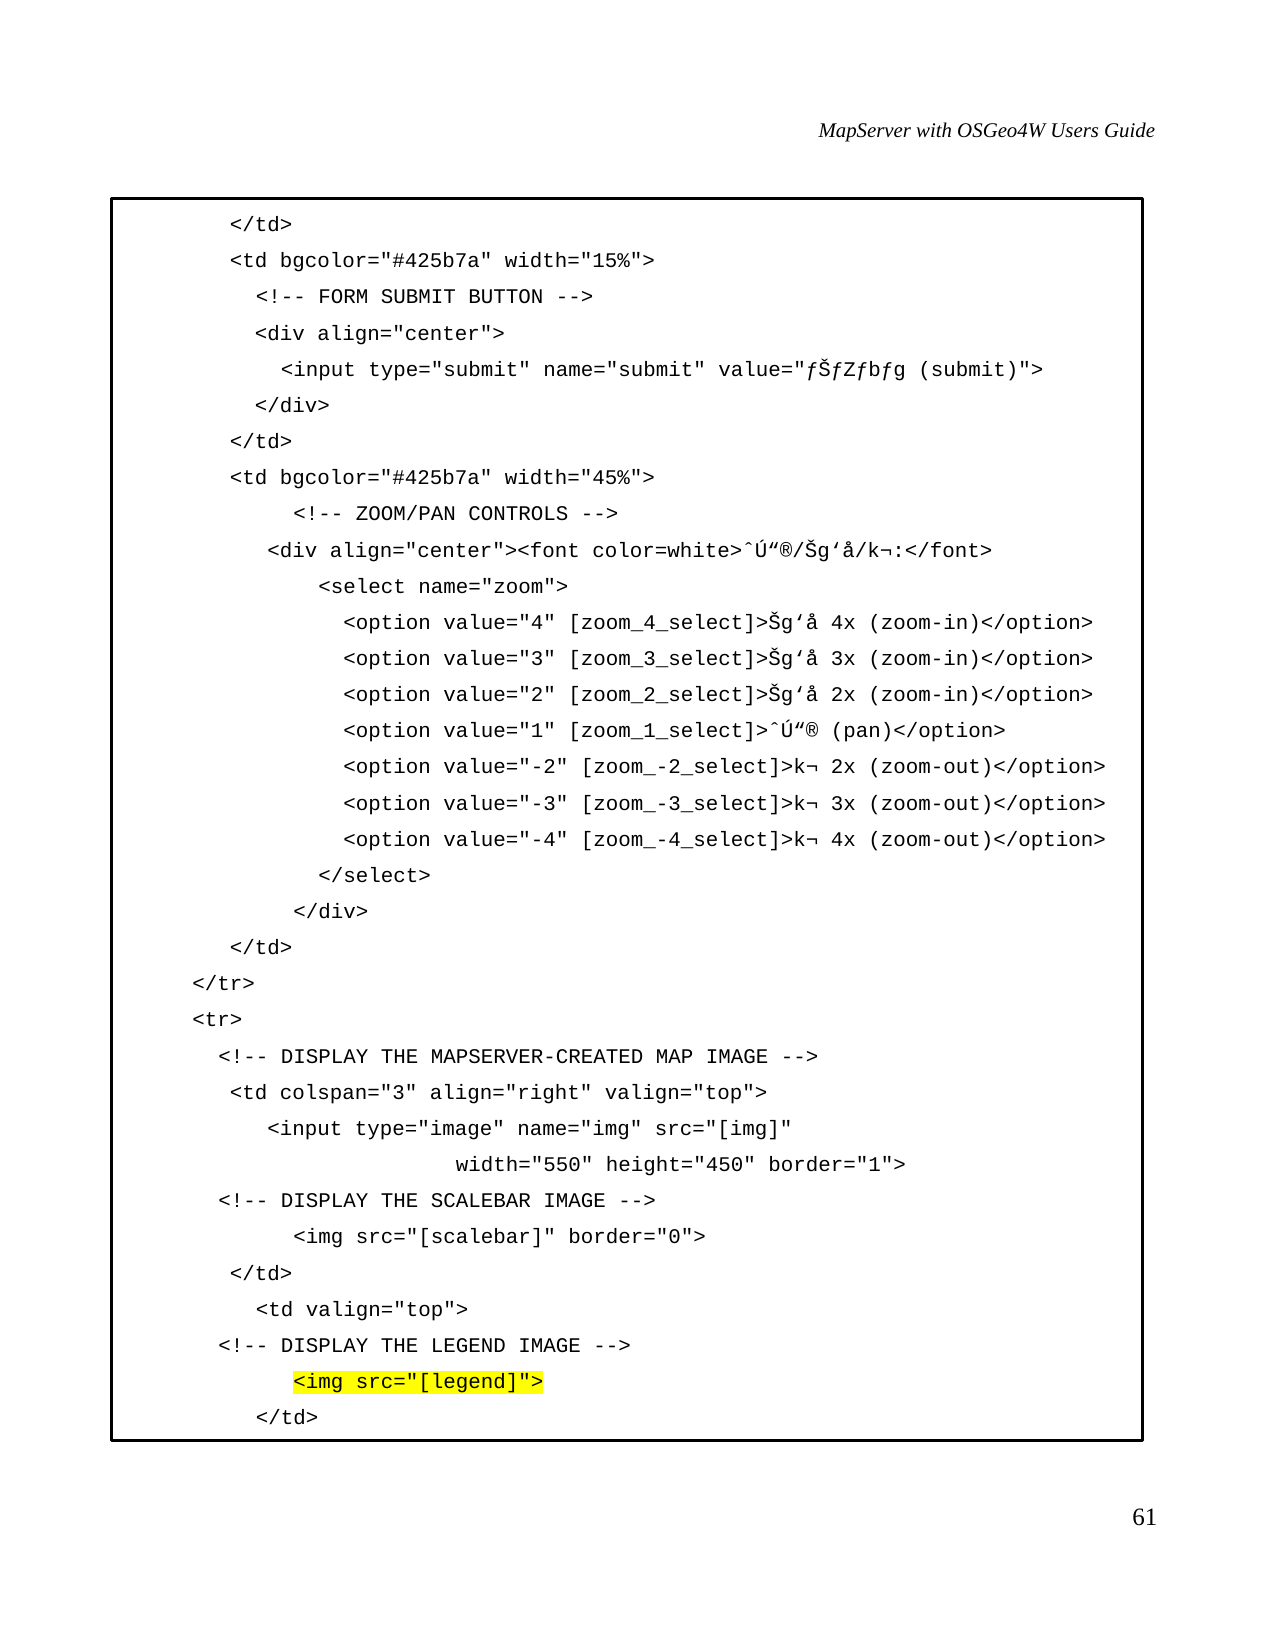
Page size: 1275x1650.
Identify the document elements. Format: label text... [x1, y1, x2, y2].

text <input type="image" name="img" src="[img]" [118, 1118, 1141, 1142]
text <td bgcolor="#425b7a" width="45%"> [118, 467, 1141, 491]
text <td colspan="3" align="right" valign="top"> [118, 1082, 1141, 1105]
text [1144, 1009, 1157, 1033]
text <!-- DISPLAY THE MAPSERVER-CREATED MAP IMAGE --> [118, 1046, 1141, 1069]
text <!-- DISPLAY THE LEGEND IMAGE --> [118, 1335, 1141, 1358]
text <option value="2" [zoom_2_select]>Šg‘å 2x (zoom-in)</option> [118, 684, 1141, 708]
text <option value="3" [zoom_3_select]>Šg‘å 3x (zoom-in)</option> [118, 648, 1141, 672]
text <option value="1" [zoom_1_select]>ˆÚ“® (pan)</option> [118, 720, 1141, 744]
text <option value="-2" [zoom_-2_select]>k¬ 2x (zoom-out)</option> [118, 756, 1141, 780]
text <!-- ZOOM/PAN CONTROLS --> [118, 503, 1141, 527]
text [1144, 973, 1157, 997]
text <div align="center"> [118, 323, 1141, 346]
text <td bgcolor="#425b7a" width="15%"> [118, 250, 1141, 274]
text [1144, 1407, 1157, 1431]
text </td> [118, 1262, 1141, 1286]
text </tr> [118, 973, 1141, 997]
text <td valign="top"> [118, 1299, 1141, 1322]
text [1144, 937, 1157, 961]
text <img src="[legend]"> [118, 1371, 1141, 1394]
text [1144, 431, 1157, 455]
text <option value="-4" [zoom_-4_select]>k¬ 4x (zoom-out)</option> [118, 829, 1141, 852]
text </div> [118, 901, 1141, 925]
text [1144, 395, 1157, 419]
text <!-- FORM SUBMIT BUTTON --> [118, 287, 1141, 310]
text [1144, 1262, 1157, 1286]
text <div align="center"><font color=white>ˆÚ“®/Šg‘å/k¬:</font> [118, 539, 1141, 563]
text <input type="submit" name="submit" value="ƒŠƒZƒbƒg (submit)"> [118, 359, 1141, 382]
text <img src="[scalebar]" border="0"> [118, 1226, 1141, 1250]
text <!-- DISPLAY THE SCALEBAR IMAGE --> [118, 1190, 1141, 1214]
text [1144, 901, 1157, 925]
text </td> [118, 431, 1141, 455]
text <tr> [118, 1009, 1141, 1033]
text <option value="-3" [zoom_-3_select]>k¬ 3x (zoom-out)</option> [118, 793, 1141, 816]
text </div> [118, 395, 1141, 419]
text [1144, 214, 1157, 238]
text <select name="zoom"> [118, 576, 1141, 599]
text </td> [118, 1407, 1141, 1431]
text </td> [118, 937, 1141, 961]
text width="550" height="450" border="1"> [118, 1154, 1141, 1178]
text [1144, 865, 1157, 888]
text </td> [118, 214, 1141, 238]
text </select> [118, 865, 1141, 888]
text <option value="4" [zoom_4_select]>Šg‘å 4x (zoom-in)</option> [118, 612, 1141, 636]
